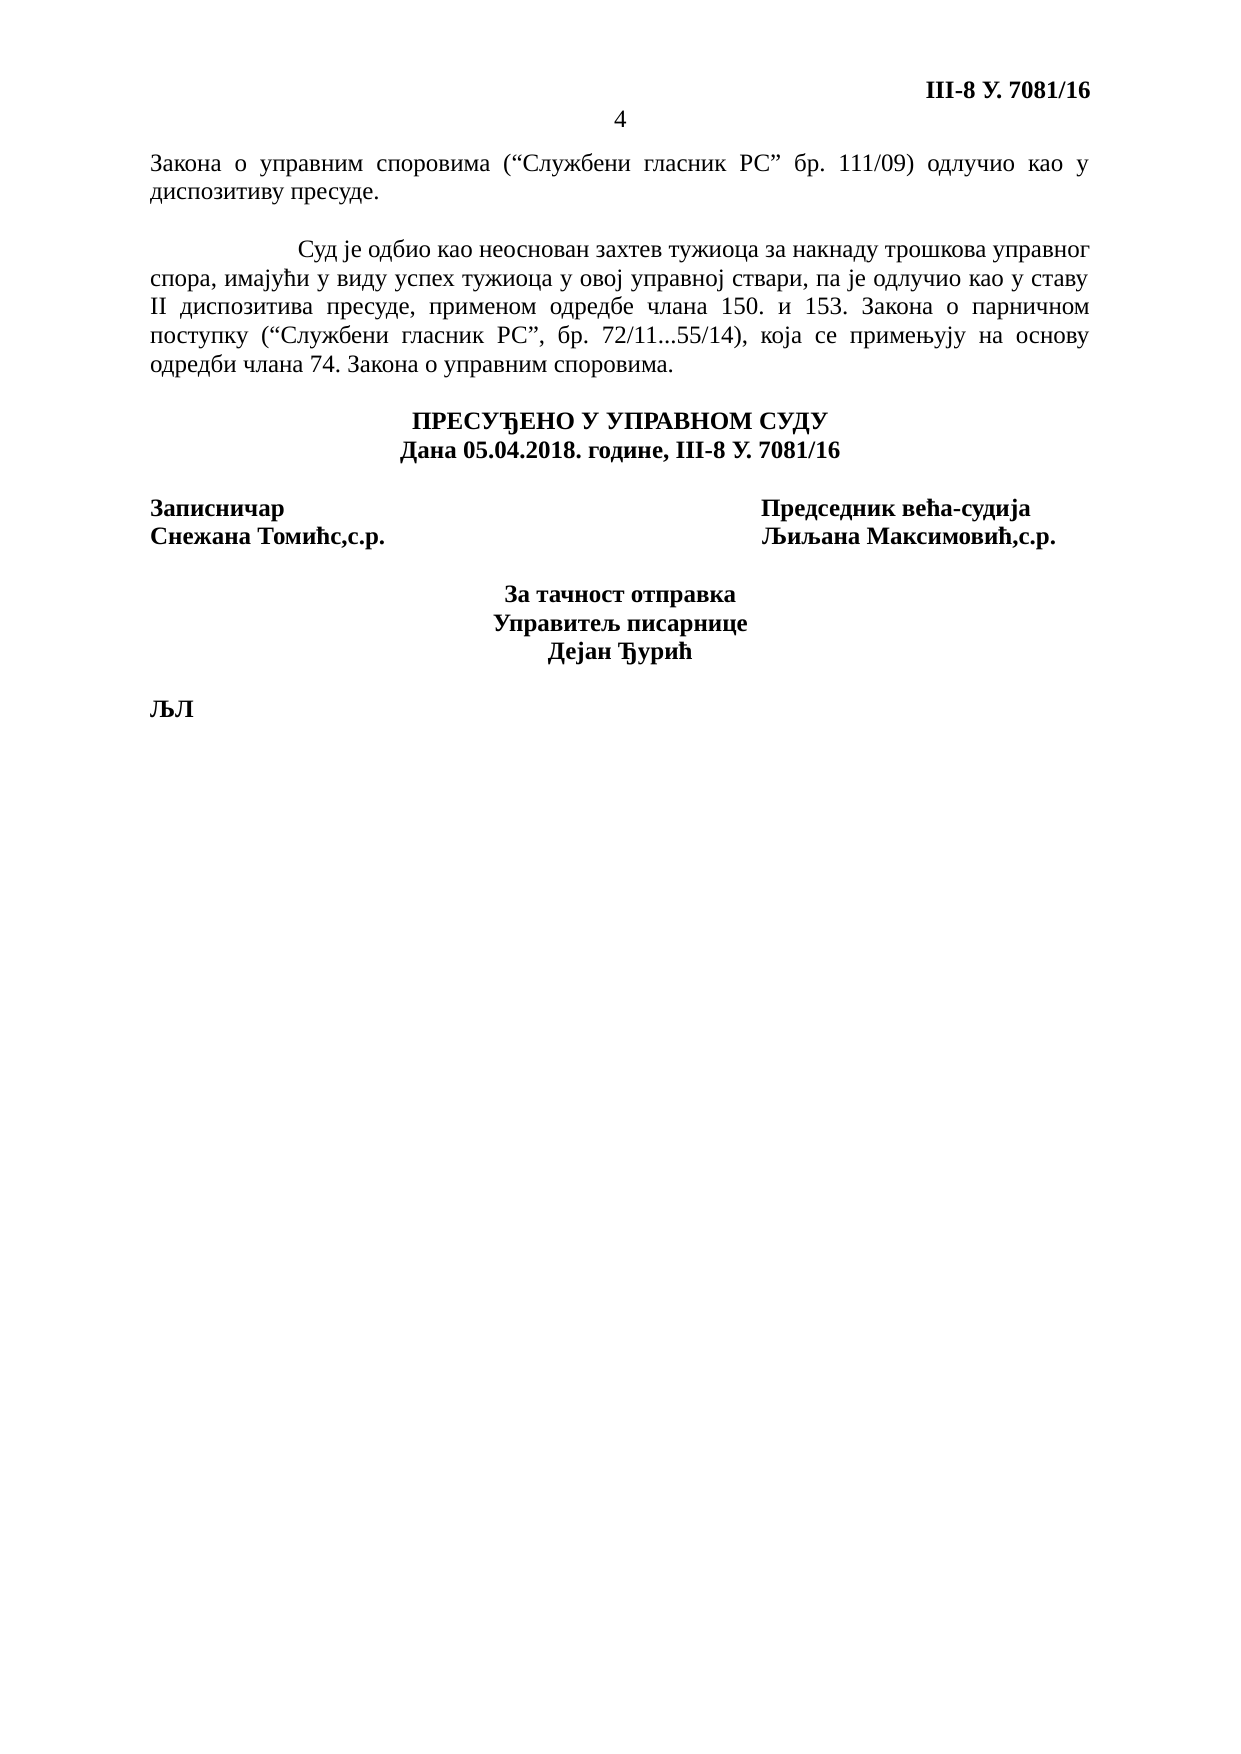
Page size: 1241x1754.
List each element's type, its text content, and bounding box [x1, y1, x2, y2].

text ЉЛ [150, 694, 1090, 723]
text Дејан Ђурић [150, 636, 1090, 665]
text ПРЕСУЂЕНО У УПРАВНОМ СУДУ [150, 406, 1090, 435]
text Управитељ писарнице [150, 608, 1090, 636]
text Суд је одбио као неоснован захтев тужиоца за накнаду трошкова управног спора, имајући у виду успех тужиоца у овој управној ствари, па је одлучио као у ставу II диспозитива пресуде, применом одредбе члана 150. и 153. Закона о парничном поступку (“Службени гласник РС”, бр. 72/11...55/14), која се примењују на основу одредби члана 74. Закона о управним споровима. [150, 234, 1090, 378]
text Закона о управним споровима (“Службени гласник РС” бр. 111/09) одлучио као у диспозитиву пресуде. [150, 148, 1090, 205]
text Дана 05.04.2018. године, III-8 У. 7081/16 [150, 435, 1090, 464]
text Снежана Томићс,с.р. Љиљана Максимовић,с.р. [150, 521, 1090, 550]
text За тачност отправка [150, 579, 1090, 608]
text Записничар Председник већа-судија [150, 493, 1090, 521]
